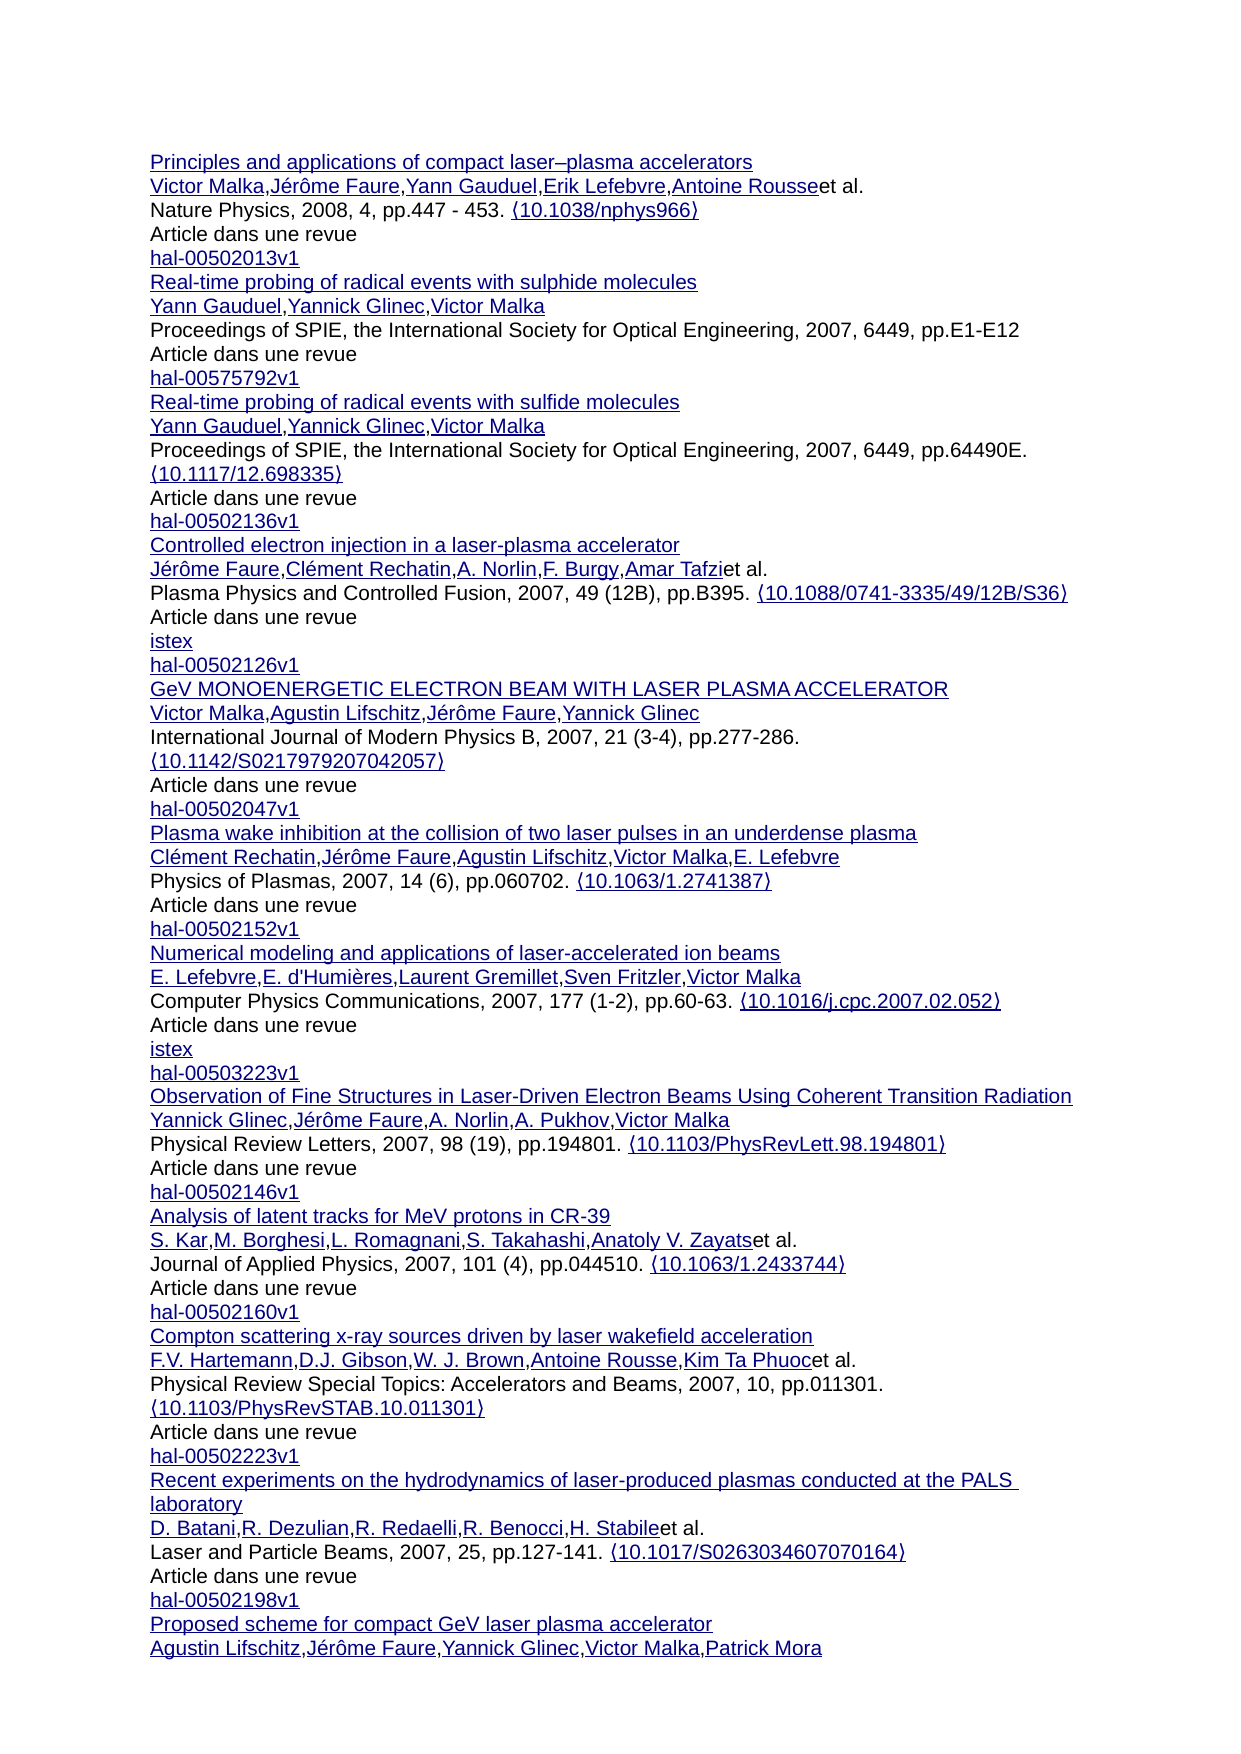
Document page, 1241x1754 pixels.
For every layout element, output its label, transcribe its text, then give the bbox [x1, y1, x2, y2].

table_cell Observation of Fine Structures in Laser-Driven Electron Beams Using Coherent Transition Radiation Yannick Glinec,Jérôme Faure,A. Norlin,A. Pukhov,Victor Malka Physical Review Letters, 2007, 98 (19), pp.194801. ⟨10.1103/PhysRevLett.98.194801⟩ Article dans une revue hal-00502146v1 [150, 1084, 1090, 1204]
table_cell Plasma wake inhibition at the collision of two laser pulses in an underdense plasma Clément Rechatin,Jérôme Faure,Agustin Lifschitz,Victor Malka,E. Lefebvre Physics of Plasmas, 2007, 14 (6), pp.060702. ⟨10.1063/1.2741387⟩ Article dans une revue hal-00502152v1 [150, 821, 1090, 941]
table_cell Principles and applications of compact laser–plasma accelerators Victor Malka,Jérôme Faure,Yann Gauduel,Erik Lefebvre,Antoine Rousseet al. Nature Physics, 2008, 4, pp.447 - 453. ⟨10.1038/nphys966⟩ Article dans une revue hal-00502013v1 [150, 150, 1090, 270]
table_cell Analysis of latent tracks for MeV protons in CR-39 S. Kar,M. Borghesi,L. Romagnani,S. Takahashi,Anatoly V. Zayatset al. Journal of Applied Physics, 2007, 101 (4), pp.044510. ⟨10.1063/1.2433744⟩ Article dans une revue hal-00502160v1 [150, 1204, 1090, 1324]
table_cell GeV MONOENERGETIC ELECTRON BEAM WITH LASER PLASMA ACCELERATOR Victor Malka,Agustin Lifschitz,Jérôme Faure,Yannick Glinec International Journal of Modern Physics B, 2007, 21 (3-4), pp.277-286. ⟨10.1142/S0217979207042057⟩ Article dans une revue hal-00502047v1 [150, 677, 1090, 821]
table_cell Real-time probing of radical events with sulphide molecules Yann Gauduel,Yannick Glinec,Victor Malka Proceedings of SPIE, the International Society for Optical Engineering, 2007, 6449, pp.E1-E12 Article dans une revue hal-00575792v1 [150, 270, 1090, 389]
table_cell Recent experiments on the hydrodynamics of laser-produced plasmas conducted at the PALS laboratory D. Batani,R. Dezulian,R. Redaelli,R. Benocci,H. Stabileet al. Laser and Particle Beams, 2007, 25, pp.127-141. ⟨10.1017/S0263034607070164⟩ Article dans une revue hal-00502198v1 [150, 1468, 1090, 1611]
table_cell Controlled electron injection in a laser-plasma accelerator Jérôme Faure,Clément Rechatin,A. Norlin,F. Burgy,Amar Tafziet al. Plasma Physics and Controlled Fusion, 2007, 49 (12B), pp.B395. ⟨10.1088/0741-3335/49/12B/S36⟩ Article dans une revue istex hal-00502126v1 [150, 533, 1090, 677]
table_cell Compton scattering x-ray sources driven by laser wakefield acceleration F.V. Hartemann,D.J. Gibson,W. J. Brown,Antoine Rousse,Kim Ta Phuocet al. Physical Review Special Topics: Accelerators and Beams, 2007, 10, pp.011301. ⟨10.1103/PhysRevSTAB.10.011301⟩ Article dans une revue hal-00502223v1 [150, 1324, 1090, 1468]
table_cell Proposed scheme for compact GeV laser plasma accelerator Agustin Lifschitz,Jérôme Faure,Yannick Glinec,Victor Malka,Patrick Mora [150, 1611, 1090, 1659]
table_cell Real-time probing of radical events with sulfide molecules Yann Gauduel,Yannick Glinec,Victor Malka Proceedings of SPIE, the International Society for Optical Engineering, 2007, 6449, pp.64490E. ⟨10.1117/12.698335⟩ Article dans une revue hal-00502136v1 [150, 390, 1090, 533]
table_cell Numerical modeling and applications of laser-accelerated ion beams E. Lefebvre,E. d'Humières,Laurent Gremillet,Sven Fritzler,Victor Malka Computer Physics Communications, 2007, 177 (1-2), pp.60-63. ⟨10.1016/j.cpc.2007.02.052⟩ Article dans une revue istex hal-00503223v1 [150, 941, 1090, 1084]
